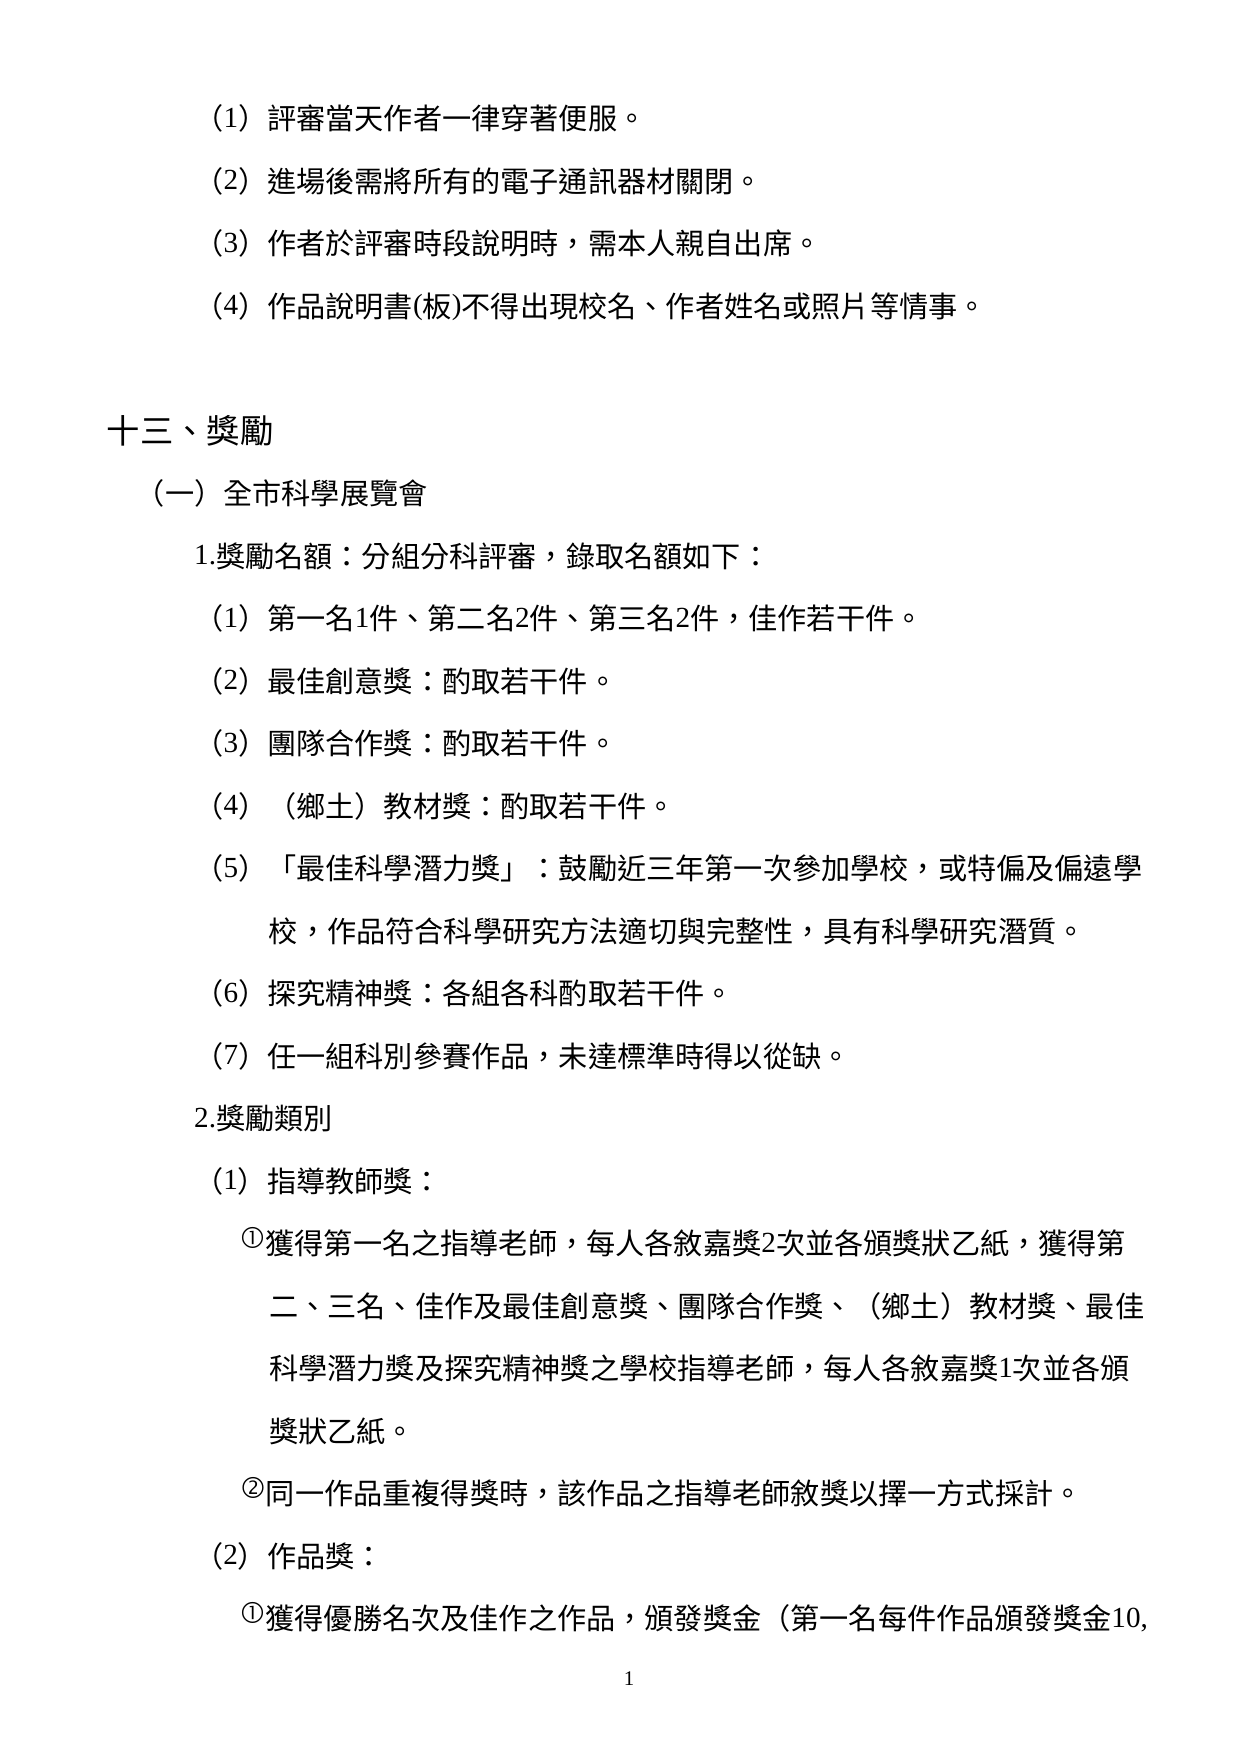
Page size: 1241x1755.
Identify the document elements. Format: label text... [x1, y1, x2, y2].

text （3）作者於評審時段說明時，需本人親自出席。 [194, 200, 1152, 263]
text （一）全市科學展覽會 [106, 450, 1152, 513]
text （2）最佳創意獎：酌取若干件。 [194, 638, 1152, 700]
text 同一作品重複得獎時，該作品之指導老師敘獎以擇一方式採計。 [106, 1450, 1152, 1513]
text 獲得優勝名次及佳作之作品，頒發獎金（第一名每件作品頒發獎金10,000元，第二名每件作品頒發獎金6,000元，第三名每件作品頒發獎金4,000元，佳作每件作品頒發獎金2,000元）和獎狀。 [239, 1575, 1152, 1638]
text （1）評審當天作者一律穿著便服。 [194, 75, 1152, 138]
text 獲得第一名之指導老師，每人各敘嘉獎2次並各頒獎狀乙紙，獲得第二、三名、佳作及最佳創意獎、團隊合作獎、（鄉土）教材獎、最佳科學潛力獎及探究精神獎之學校指導老師，每人各敘嘉獎1次並各頒獎狀乙紙。 [239, 1200, 1152, 1450]
text 2.獎勵類別 [106, 1075, 1152, 1138]
text （3）團隊合作獎：酌取若干件。 [194, 700, 1152, 763]
text （2）進場後需將所有的電子通訊器材關閉。 [194, 138, 1152, 200]
text （1）指導教師獎： [106, 1138, 1152, 1200]
text （5）「最佳科學潛力獎」：鼓勵近三年第一次參加學校，或特偏及偏遠學校，作品符合科學研究方法適切與完整性，具有科學研究潛質。 [194, 825, 1152, 950]
text （7）任一組科別參賽作品，未達標準時得以從缺。 [194, 1013, 1152, 1075]
text （1）第一名1件、第二名2件、第三名2件，佳作若干件。 [194, 575, 1152, 638]
text 十三、獎勵 [106, 388, 1152, 450]
text （2）作品獎： [106, 1513, 1152, 1575]
text （4）（鄉土）教材獎：酌取若干件。 [194, 763, 1152, 825]
text （6）探究精神獎：各組各科酌取若干件。 [194, 950, 1152, 1013]
text 1.獎勵名額：分組分科評審，錄取名額如下： [106, 513, 1152, 575]
text （4）作品說明書(板)不得出現校名、作者姓名或照片等情事。 [194, 263, 1152, 325]
